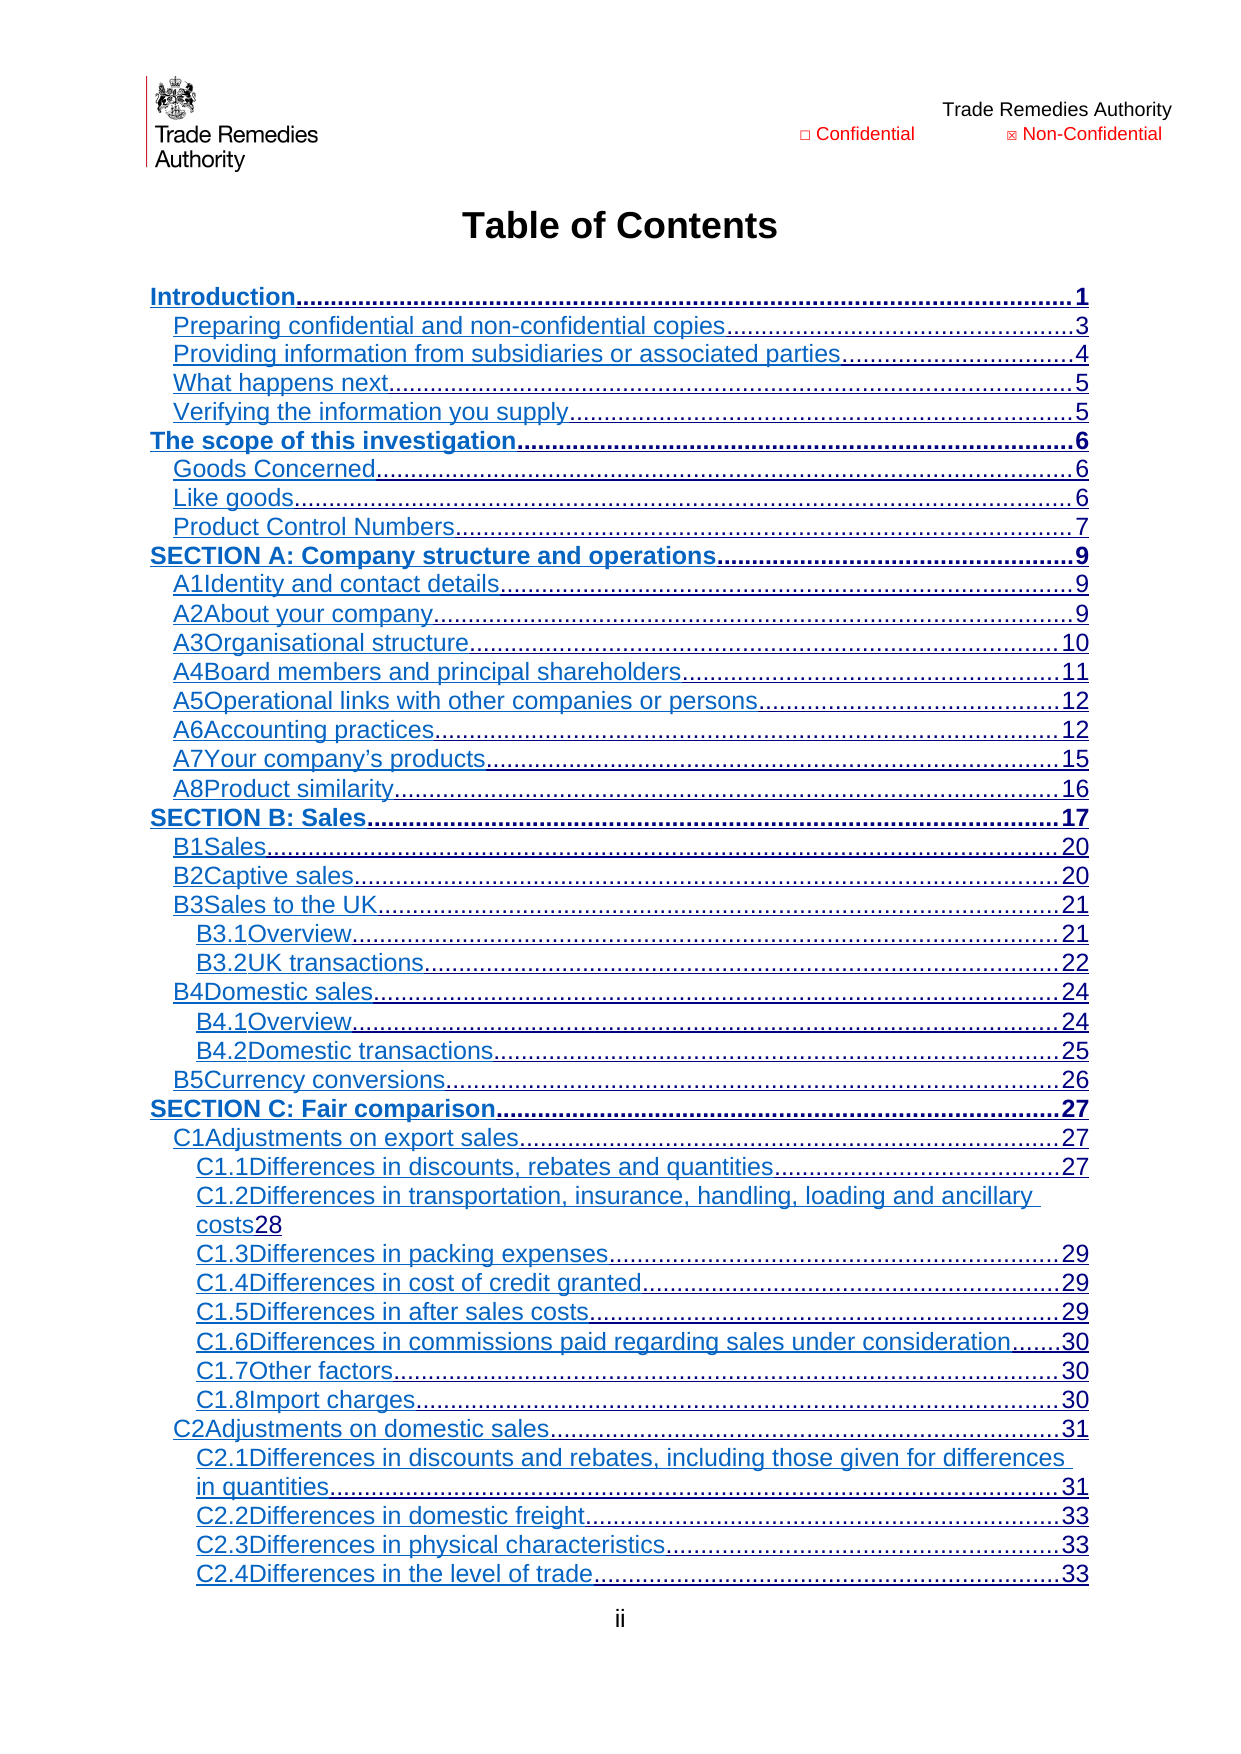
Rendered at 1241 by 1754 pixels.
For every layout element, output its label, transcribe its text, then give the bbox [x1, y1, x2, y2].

text A8 Product similarity 16 [173, 774, 1090, 803]
text C1 Adjustments on export sales 27 [173, 1123, 1090, 1152]
text C1.4 Differences in cost of credit granted 29 [196, 1268, 1090, 1297]
text C1.5 Differences in after sales costs 29 [196, 1297, 1090, 1327]
text A7 Your company’s products 15 [173, 744, 1090, 774]
text A6 Accounting practices 12 [173, 715, 1090, 744]
text C2.2 Differences in domestic freight 33 [196, 1501, 1090, 1530]
text Like goods 6 [173, 483, 1090, 512]
text A3 Organisational structure 10 [173, 628, 1090, 657]
text A1 Identity and contact details 9 [173, 569, 1090, 599]
text A4 Board members and principal shareholders 11 [173, 657, 1090, 686]
text C2.4 Differences in the level of trade 33 [196, 1559, 1090, 1589]
text B5 Currency conversions 26 [173, 1065, 1090, 1094]
text C2.1 Differences in discounts and rebates, including those given for differences in quantities 31 [196, 1443, 1090, 1501]
text SECTION B: Sales 17 [150, 803, 1090, 832]
text B4 Domestic sales 24 [173, 977, 1090, 1007]
text B4.2 Domestic transactions 25 [196, 1036, 1090, 1065]
text C1.3 Differences in packing expenses 29 [196, 1239, 1090, 1268]
text Product Control Numbers 7 [173, 512, 1090, 541]
text SECTION A: Company structure and operations 9 [150, 541, 1090, 569]
text Introduction 1 [150, 282, 1090, 311]
text B3.1 Overview 21 [196, 919, 1090, 948]
text C1.7 Other factors 30 [196, 1356, 1090, 1385]
text B4.1 Overview 24 [196, 1007, 1090, 1036]
text Providing information from subsidiaries or associated parties 4 [173, 339, 1090, 368]
text B1 Sales 20 [173, 832, 1090, 861]
text C1.2 Differences in transportation, insurance, handling, loading and ancillary costs 28 [196, 1181, 1090, 1239]
text Goods Concerned 6 [173, 454, 1090, 483]
text C2.3 Differences in physical characteristics 33 [196, 1530, 1090, 1559]
text C2 Adjustments on domestic sales 31 [173, 1414, 1090, 1443]
text A2 About your company 9 [173, 599, 1090, 628]
text Table of Contents [150, 203, 1090, 246]
text Verifying the information you supply 5 [173, 397, 1090, 426]
text The scope of this investigation 6 [150, 426, 1090, 454]
text C1.8 Import charges 30 [196, 1385, 1090, 1414]
text C1.6 Differences in commissions paid regarding sales under consideration 30 [196, 1327, 1090, 1356]
text B3.2 UK transactions 22 [196, 948, 1090, 977]
text A5 Operational links with other companies or persons 12 [173, 686, 1090, 715]
text C1.1 Differences in discounts, rebates and quantities 27 [196, 1152, 1090, 1181]
text SECTION C: Fair comparison 27 [150, 1094, 1090, 1123]
text What happens next 5 [173, 368, 1090, 397]
text Preparing confidential and non-confidential copies 3 [173, 311, 1090, 339]
text B2 Captive sales 20 [173, 861, 1090, 890]
text B3 Sales to the UK 21 [173, 890, 1090, 919]
